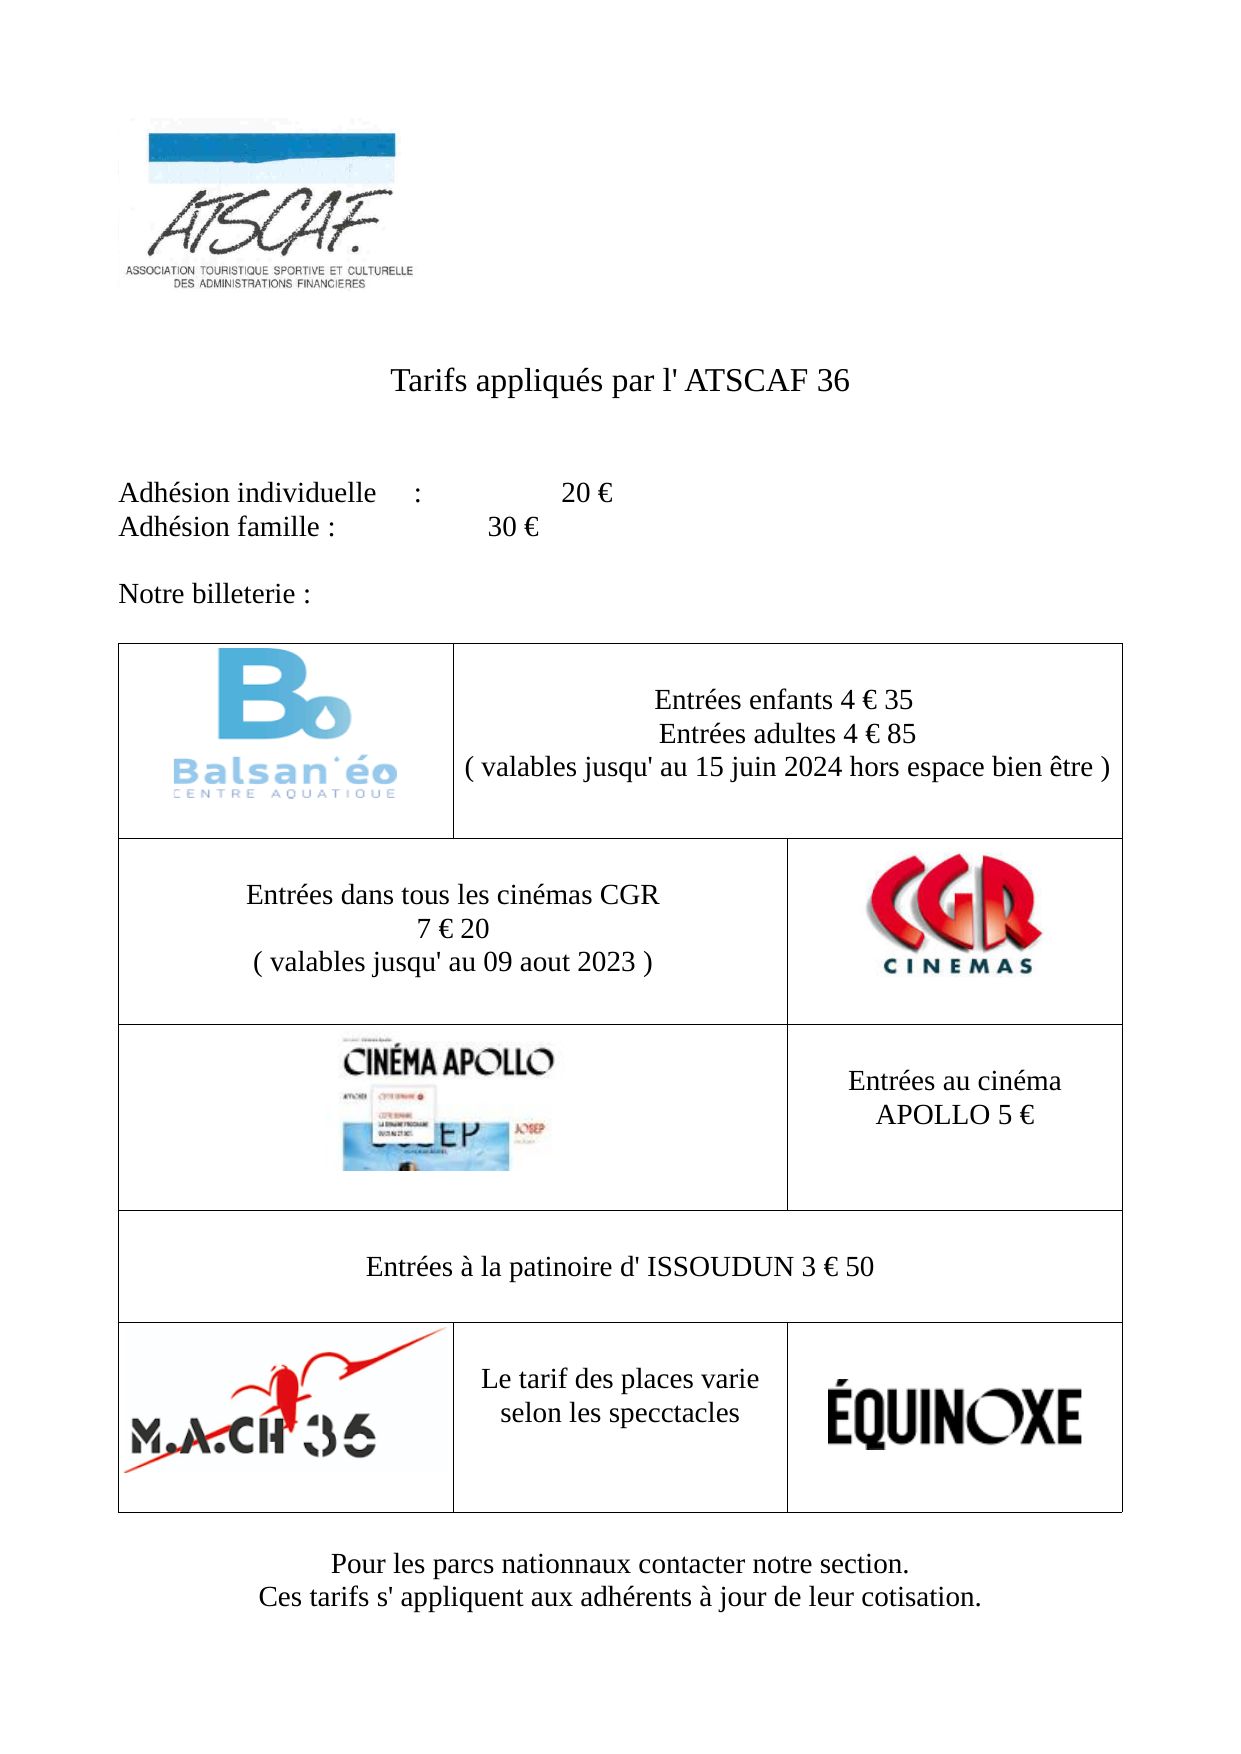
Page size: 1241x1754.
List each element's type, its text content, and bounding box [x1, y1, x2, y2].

text Notre billeterie : [118, 576, 1122, 609]
table_header Entrées enfants 4 € 35 Entrées adultes 4 € 85 ( valables jusqu' au 15 juin 2024 hors espace bien être ) [454, 644, 1122, 838]
text Pour les parcs nationnaux contacter notre section. [118, 1546, 1122, 1579]
text Tarifs appliqués par l' ATSCAF 36 [118, 360, 1122, 398]
table_cell Entrées au cinéma APOLLO 5 € [788, 1025, 1122, 1210]
table_cell [119, 1323, 453, 1512]
picture [856, 843, 1054, 985]
text Ces tarifs s' appliquent aux adhérents à jour de leur cotisation. [118, 1579, 1122, 1613]
table_cell Entrées dans tous les cinémas CGR 7 € 20 ( valables jusqu' au 09 aout 2023 ) [119, 839, 787, 1024]
table_cell [119, 1025, 787, 1210]
picture [828, 1379, 1082, 1450]
picture [123, 1327, 447, 1473]
table_cell Entrées à la patinoire d' ISSOUDUN 3 € 50 [119, 1211, 1122, 1322]
table_header [119, 644, 453, 838]
table_cell [788, 839, 1122, 1024]
picture [173, 648, 397, 799]
text Adhésion individuelle : 20 € [118, 475, 1122, 509]
table_cell [788, 1323, 1122, 1512]
picture [118, 118, 419, 303]
table_cell Le tarif des places varie selon les specctacles [454, 1323, 787, 1512]
text Adhésion famille : 30 € [118, 509, 1122, 542]
picture [326, 1030, 580, 1171]
